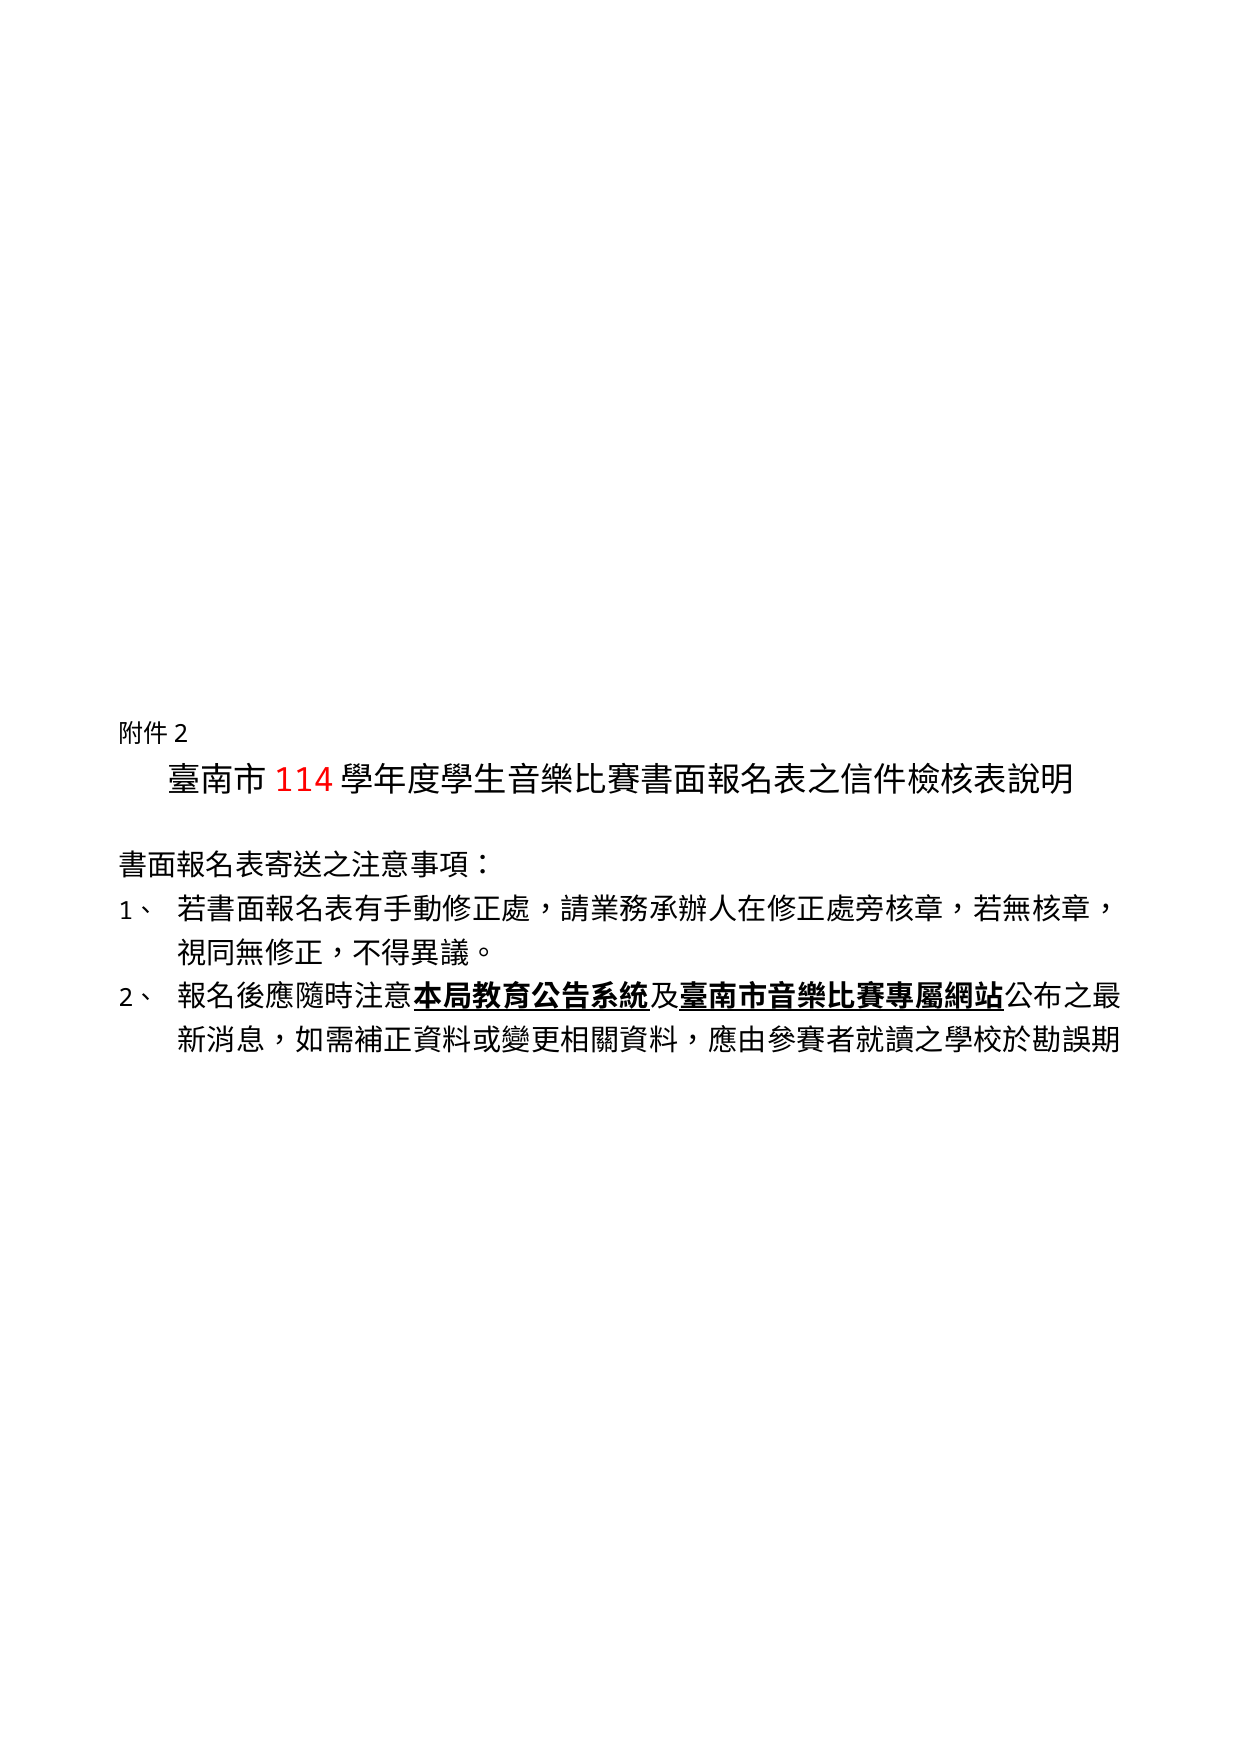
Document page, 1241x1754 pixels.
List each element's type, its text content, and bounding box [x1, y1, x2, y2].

list 若書面報名表有手動修正處，請業務承辦人在修正處旁核章，若無核章，視同無修正，不得異議。 [118, 884, 1122, 972]
text 附件2 [118, 690, 1122, 752]
text 臺南市114學年度學生音樂比賽書面報名表之信件檢核表說明 [118, 752, 1122, 801]
list 報名後應隨時注意本局教育公告系統及臺南市音樂比賽專屬網站公布之最新消息，如需補正資料或變更相關資料，應由參賽者就讀之學校於勘誤期 [118, 972, 1122, 1059]
text 書面報名表寄送之注意事項： [118, 841, 1122, 884]
